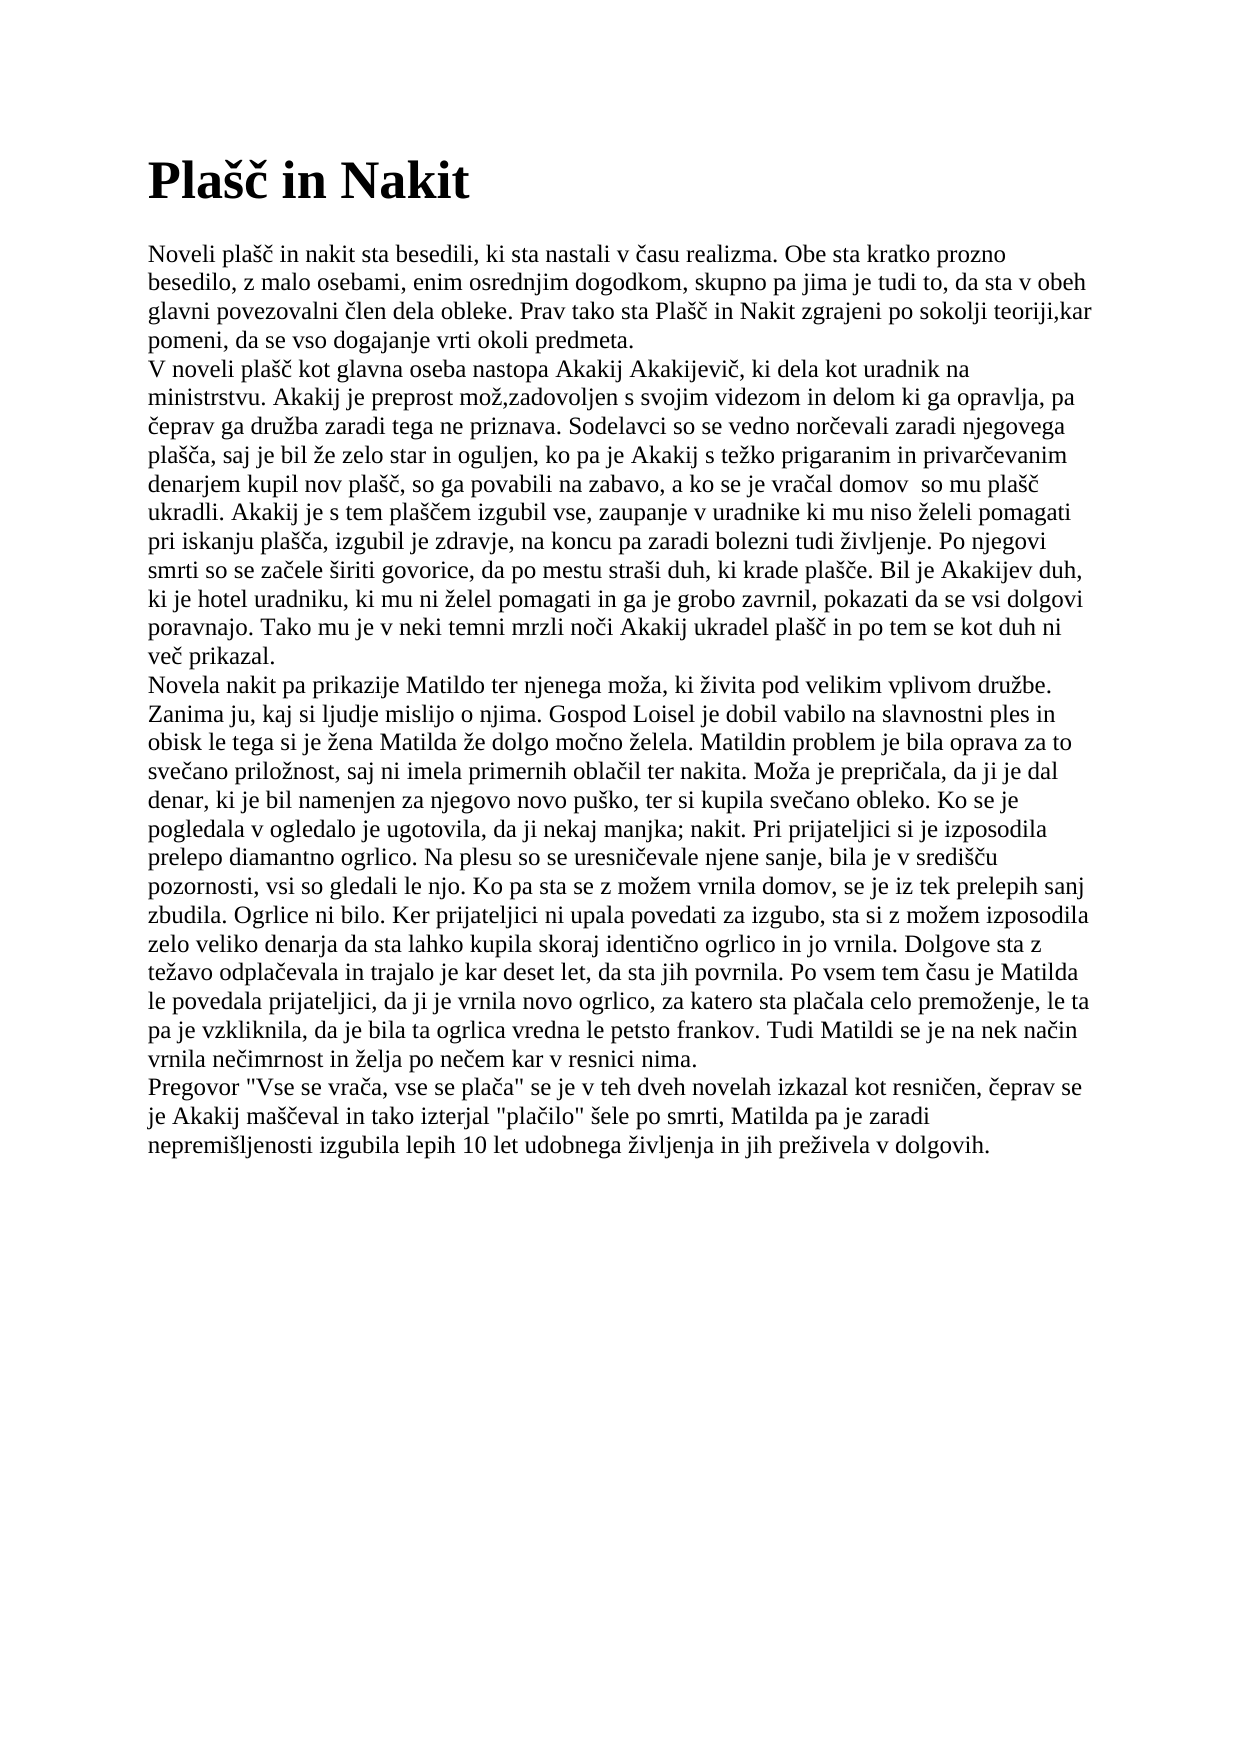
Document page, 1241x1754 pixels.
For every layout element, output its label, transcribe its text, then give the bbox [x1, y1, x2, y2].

text Pregovor "Vse se vrača, vse se plača" se je v teh dveh novelah izkazal kot resničen, čeprav se je Akakij maščeval in tako izterjal "plačilo" šele po smrti, Matilda pa je zaradi nepremišljenosti izgubila lepih 10 let udobnega življenja in jih preživela v dolgovih. [148, 1072, 1093, 1159]
text Plašč in Nakit [148, 148, 1093, 210]
text V noveli plašč kot glavna oseba nastopa Akakij Akakijevič, ki dela kot uradnik na ministrstvu. Akakij je preprost mož,zadovoljen s svojim videzom in delom ki ga opravlja, pa čeprav ga družba zaradi tega ne priznava. Sodelavci so se vedno norčevali zaradi njegovega plašča, saj je bil že zelo star in oguljen, ko pa je Akakij s težko prigaranim in privarčevanim denarjem kupil nov plašč, so ga povabili na zabavo, a ko se je vračal domov so mu plašč ukradli. Akakij je s tem plaščem izgubil vse, zaupanje v uradnike ki mu niso želeli pomagati pri iskanju plašča, izgubil je zdravje, na koncu pa zaradi bolezni tudi življenje. Po njegovi smrti so se začele širiti govorice, da po mestu straši duh, ki krade plašče. Bil je Akakijev duh, ki je hotel uradniku, ki mu ni želel pomagati in ga je grobo zavrnil, pokazati da se vsi dolgovi poravnajo. Tako mu je v neki temni mrzli noči Akakij ukradel plašč in po tem se kot duh ni več prikazal. [148, 354, 1093, 670]
text Novela nakit pa prikazije Matildo ter njenega moža, ki živita pod velikim vplivom družbe. Zanima ju, kaj si ljudje mislijo o njima. Gospod Loisel je dobil vabilo na slavnostni ples in obisk le tega si je žena Matilda že dolgo močno želela. Matildin problem je bila oprava za to svečano priložnost, saj ni imela primernih oblačil ter nakita. Moža je prepričala, da ji je dal denar, ki je bil namenjen za njegovo novo puško, ter si kupila svečano obleko. Ko se je pogledala v ogledalo je ugotovila, da ji nekaj manjka; nakit. Pri prijateljici si je izposodila prelepo diamantno ogrlico. Na plesu so se uresničevale njene sanje, bila je v središču pozornosti, vsi so gledali le njo. Ko pa sta se z možem vrnila domov, se je iz tek prelepih sanj zbudila. Ogrlice ni bilo. Ker prijateljici ni upala povedati za izgubo, sta si z možem izposodila zelo veliko denarja da sta lahko kupila skoraj identično ogrlico in jo vrnila. Dolgove sta z težavo odplačevala in trajalo je kar deset let, da sta jih povrnila. Po vsem tem času je Matilda le povedala prijateljici, da ji je vrnila novo ogrlico, za katero sta plačala celo premoženje, le ta pa je vzkliknila, da je bila ta ogrlica vredna le petsto frankov. Tudi Matildi se je na nek način vrnila nečimrnost in želja po nečem kar v resnici nima. [148, 670, 1093, 1072]
text Noveli plašč in nakit sta besedili, ki sta nastali v času realizma. Obe sta kratko prozno besedilo, z malo osebami, enim osrednjim dogodkom, skupno pa jima je tudi to, da sta v obeh glavni povezovalni člen dela obleke. Prav tako sta Plašč in Nakit zgrajeni po sokolji teoriji,kar pomeni, da se vso dogajanje vrti okoli predmeta. [148, 239, 1093, 354]
